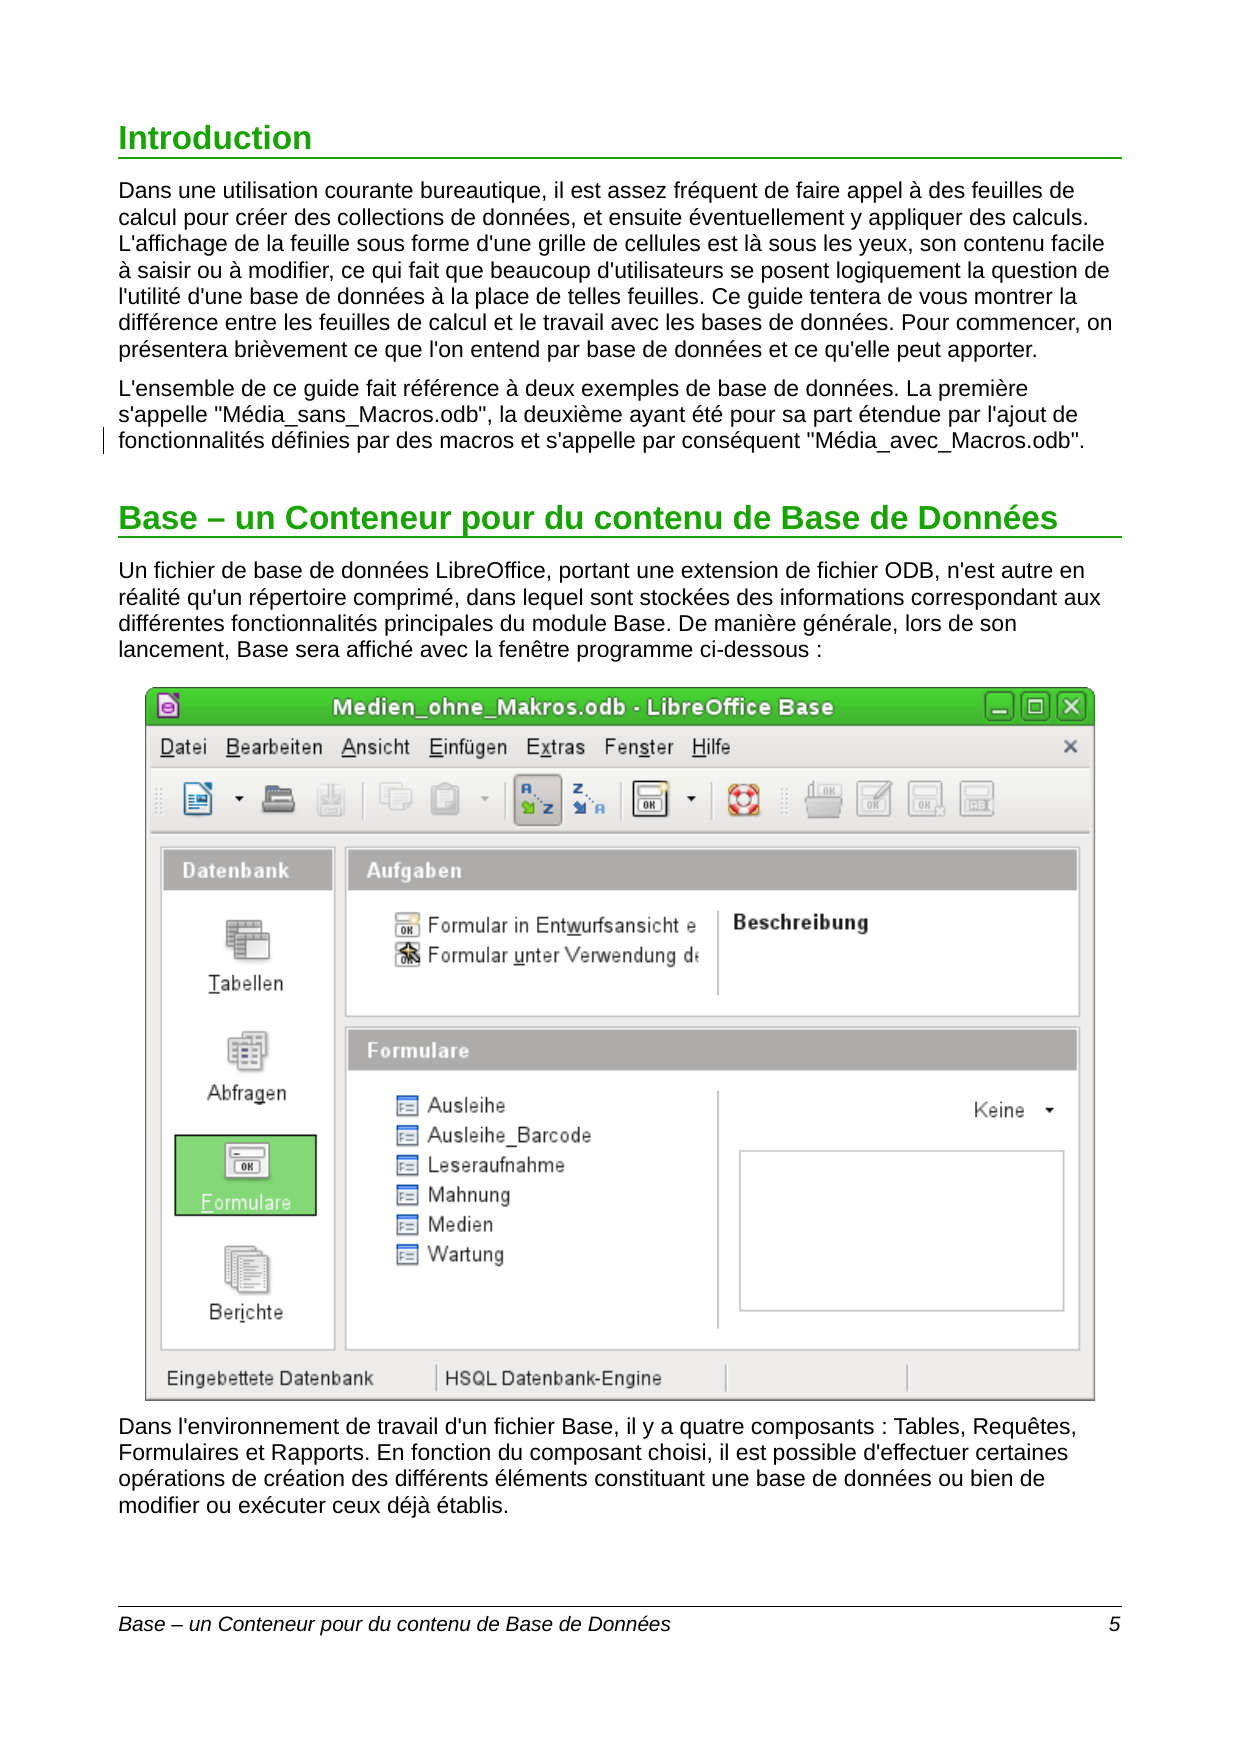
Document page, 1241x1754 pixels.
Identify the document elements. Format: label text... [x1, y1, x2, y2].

picture [145, 687, 1096, 1401]
text Un fichier de base de données LibreOffice, portant une extension de fichier ODB, n'est autre en réalité qu'un répertoire comprimé, dans lequel sont stockées des informations correspondant aux différentes fonctionnalités principales du module Base. De manière générale, lors de son lancement, Base sera affiché avec la fenêtre programme ci-dessous : [118, 557, 1122, 663]
text Dans l'environnement de travail d'un fichier Base, il y a quatre composants : Tables, Requêtes, Formulaires et Rapports. En fonction du composant choisi, il est possible d'effectuer certaines opérations de création des différents éléments constituant une base de données ou bien de modifier ou exécuter ceux déjà établis. [118, 1413, 1122, 1518]
subtitle Introduction [118, 118, 1122, 157]
subtitle Base – un Conteneur pour du contenu de Base de Données [118, 498, 1122, 536]
text Dans une utilisation courante bureautique, il est assez fréquent de faire appel à des feuilles de calcul pour créer des collections de données, et ensuite éventuellement y appliquer des calculs. L'affichage de la feuille sous forme d'une grille de cellules est là sous les yeux, son contenu facile à saisir ou à modifier, ce qui fait que beaucoup d'utilisateurs se posent logiquement la question de l'utilité d'une base de données à la place de telles feuilles. Ce guide tentera de vous montrer la différence entre les feuilles de calcul et le travail avec les bases de données. Pour commencer, on présentera brièvement ce que l'on entend par base de données et ce qu'elle peut apporter. [118, 177, 1122, 362]
text L'ensemble de ce guide fait référence à deux exemples de base de données. La première s'appelle "Média_sans_Macros.odb", la deuxième ayant été pour sa part étendue par l'ajout de fonctionnalités définies par des macros et s'appelle par conséquent "Média_avec_Macros.odb". [118, 374, 1122, 453]
